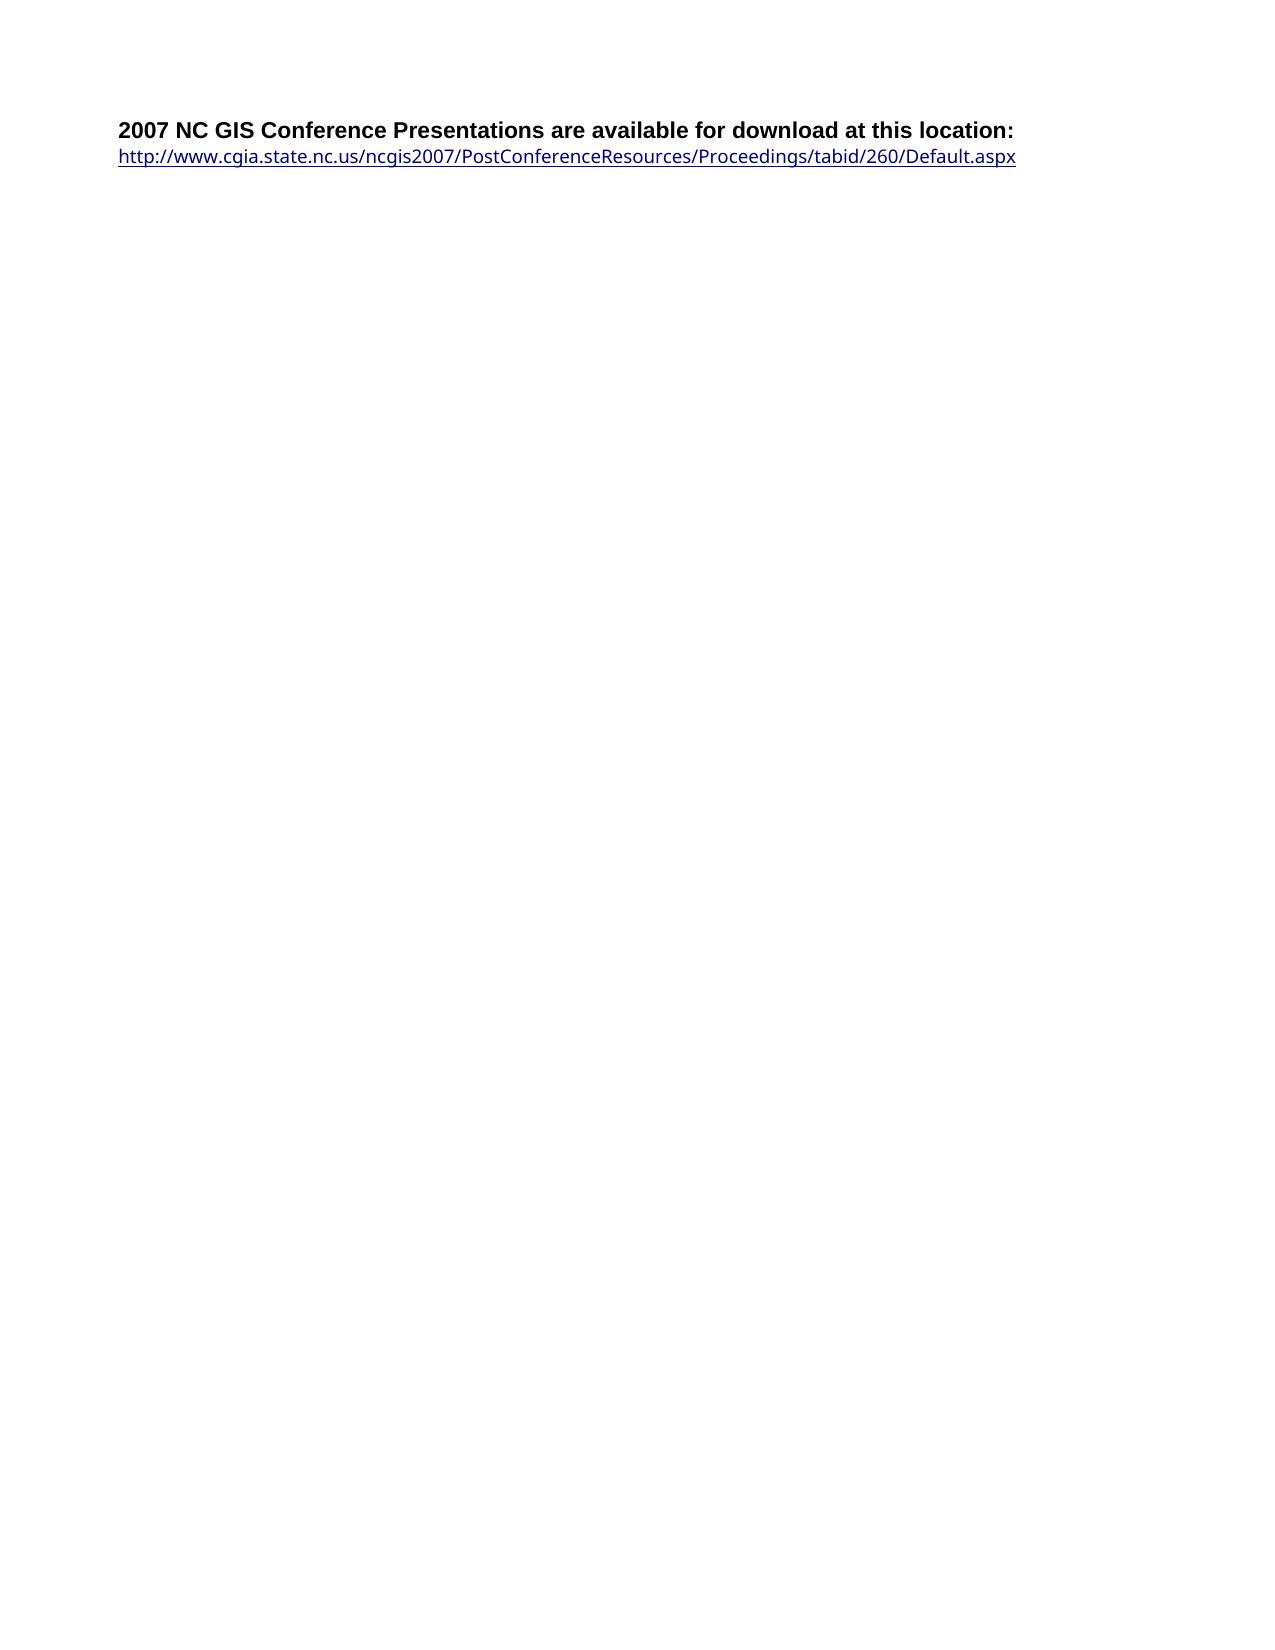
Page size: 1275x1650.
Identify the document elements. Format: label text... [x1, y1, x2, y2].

text 2007 NC GIS Conference Presentations are available for download at this location: http://www.cgia.state.nc.us/ncgis2007/PostConferenceResources/Proceedings/tabid/260/Default.aspx [118, 118, 1157, 169]
